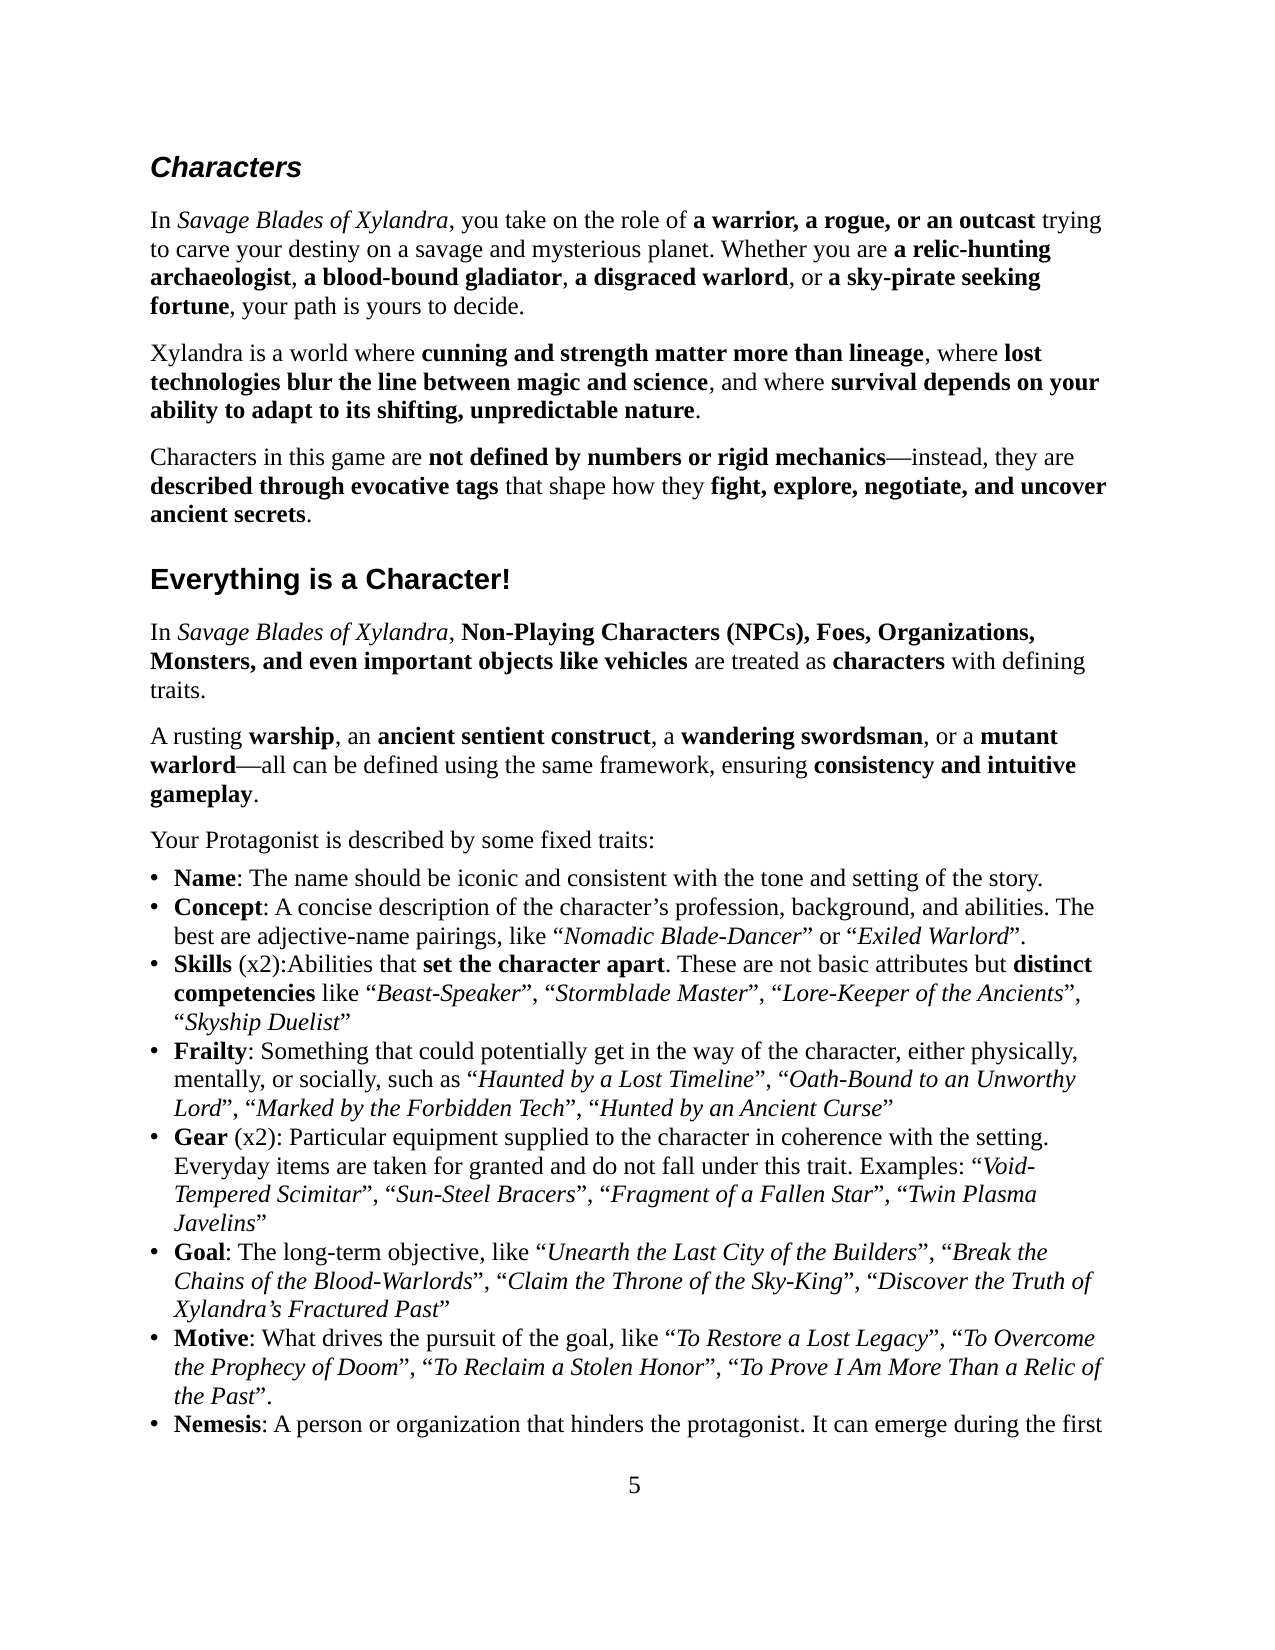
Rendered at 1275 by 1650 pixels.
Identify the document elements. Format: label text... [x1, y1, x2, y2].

text Your Protagonist is described by some fixed traits: [150, 826, 1125, 854]
list Concept: A concise description of the character’s profession, background, and abilities. The best are adjective-name pairings, like “Nomadic Blade-Dancer” or “Exiled Warlord”. [150, 892, 1125, 949]
subtitle Characters [150, 150, 1125, 183]
text In Savage Blades of Xylandra, you take on the role of a warrior, a rogue, or an outcast trying to carve your destiny on a savage and mysterious planet. Whether you are a relic-hunting archaeologist, a blood-bound gladiator, a disgraced warlord, or a sky-pirate seeking fortune, your path is yours to decide. [150, 205, 1125, 320]
list Skills (x2):Abilities that set the character apart. These are not basic attributes but distinct competencies like “Beast-Speaker”, “Stormblade Master”, “Lore-Keeper of the Ancients”, “Skyship Duelist” [150, 949, 1125, 1036]
text Xylandra is a world where cunning and strength matter more than lineage, where lost technologies blur the line between magic and science, and where survival depends on your ability to adapt to its shifting, unpredictable nature. [150, 338, 1125, 424]
list Gear (x2): Particular equipment supplied to the character in coherence with the setting. Everyday items are taken for granted and do not fall under this trait. Examples: “Void-Tempered Scimitar”, “Sun-Steel Bracers”, “Fragment of a Fallen Star”, “Twin Plasma Javelins” [150, 1122, 1125, 1237]
list Name: The name should be iconic and consistent with the tone and setting of the story. [150, 863, 1125, 892]
list Goal: The long-term objective, like “Unearth the Last City of the Builders”, “Break the Chains of the Blood-Warlords”, “Claim the Throne of the Sky-King”, “Discover the Truth of Xylandra’s Fractured Past” [150, 1237, 1125, 1323]
text Characters in this game are not defined by numbers or rigid mechanics—instead, they are described through evocative tags that shape how they fight, explore, negotiate, and uncover ancient secrets. [150, 442, 1125, 528]
subtitle Everything is a Character! [150, 562, 1125, 596]
list Frailty: Something that could potentially get in the way of the character, either physically, mentally, or socially, such as “Haunted by a Lost Timeline”, “Oath-Bound to an Unworthy Lord”, “Marked by the Forbidden Tech”, “Hunted by an Ancient Curse” [150, 1036, 1125, 1122]
list Motive: What drives the pursuit of the goal, like “To Restore a Lost Legacy”, “To Overcome the Prophecy of Doom”, “To Reclaim a Stolen Honor”, “To Prove I Am More Than a Relic of the Past”. [150, 1323, 1125, 1409]
list Nemesis: A person or organization that hinders the protagonist. It can emerge during the first [150, 1409, 1125, 1438]
text In Savage Blades of Xylandra, Non-Playing Characters (NPCs), Foes, Organizations, Monsters, and even important objects like vehicles are treated as characters with defining traits. [150, 617, 1125, 703]
text A rusting warship, an ancient sentient construct, a wandering swordsman, or a mutant warlord—all can be defined using the same framework, ensuring consistency and intuitive gameplay. [150, 721, 1125, 808]
